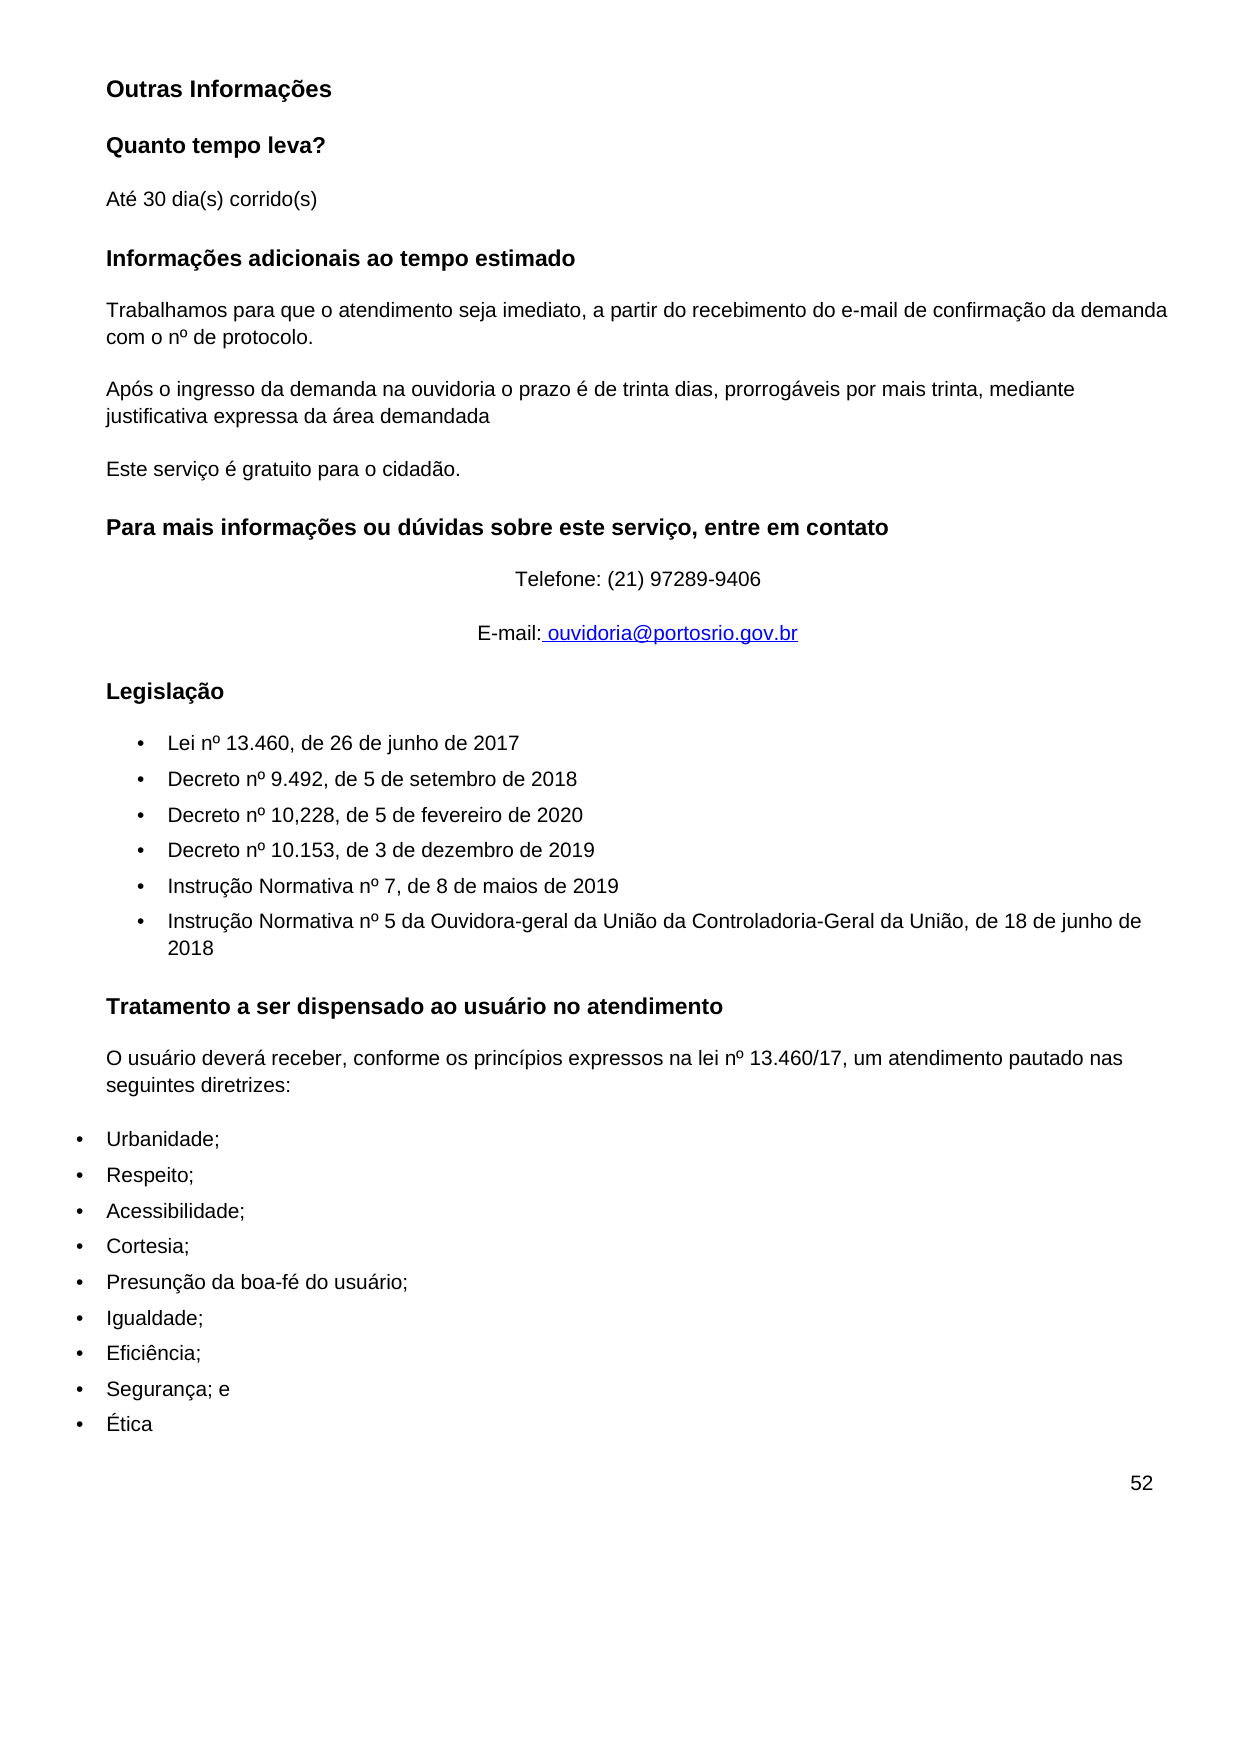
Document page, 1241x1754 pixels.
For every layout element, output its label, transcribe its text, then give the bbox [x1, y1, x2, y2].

text Outras Informações Quanto tempo leva? [106, 75, 410, 158]
text O usuário deverá receber, conforme os princípios expressos na lei nº 13.460/17, um atendimento pautado nas seguintes diretrizes: [106, 1046, 1169, 1096]
subtitle Legislação [106, 678, 1188, 704]
text Trabalhamos para que o atendimento seja imediato, a partir do recebimento do e-mail de confirmação da demanda com o nº de protocolo. [106, 298, 1169, 348]
text Até 30 dia(s) corrido(s) [106, 187, 1169, 211]
list Lei nº 13.460, de 26 de junho de 2017 [137, 731, 1169, 755]
list Igualdade; [76, 1305, 1169, 1329]
text Após o ingresso da demanda na ouvidoria o prazo é de trinta dias, prorrogáveis por mais trinta, mediante justificativa expressa da área demandada [106, 377, 1169, 428]
list Decreto nº 10.153, de 3 de dezembro de 2019 [137, 838, 1169, 862]
list Urbanidade; [76, 1127, 1169, 1151]
list Instrução Normativa nº 5 da Ouvidora-geral da União da Controladoria-Geral da União, de 18 de junho de 2018 [137, 909, 1169, 960]
list Eficiência; [76, 1341, 1169, 1365]
list Instrução Normativa nº 7, de 8 de maios de 2019 [137, 874, 1169, 898]
list Acessibilidade; [76, 1198, 1169, 1222]
list Presunção da boa-fé do usuário; [76, 1270, 1169, 1294]
list Decreto nº 9.492, de 5 de setembro de 2018 [137, 767, 1169, 791]
text Este serviço é gratuito para o cidadão. [106, 456, 1169, 480]
list Ética [76, 1412, 1169, 1436]
subtitle Informações adicionais ao tempo estimado [106, 245, 1188, 271]
list Cortesia; [76, 1234, 1169, 1258]
text Telefone: (21) 97289-9406 [130, 567, 1146, 591]
list Respeito; [76, 1163, 1169, 1187]
subtitle Para mais informações ou dúvidas sobre este serviço, entre em contato [106, 514, 1188, 540]
subtitle Tratamento a ser dispensado ao usuário no atendimento [106, 993, 1188, 1019]
list Decreto nº 10,228, de 5 de fevereiro de 2020 [137, 802, 1169, 826]
text E-mail: ouvidoria@portosrio.gov.br [106, 620, 1169, 644]
list Segurança; e [76, 1377, 1169, 1401]
